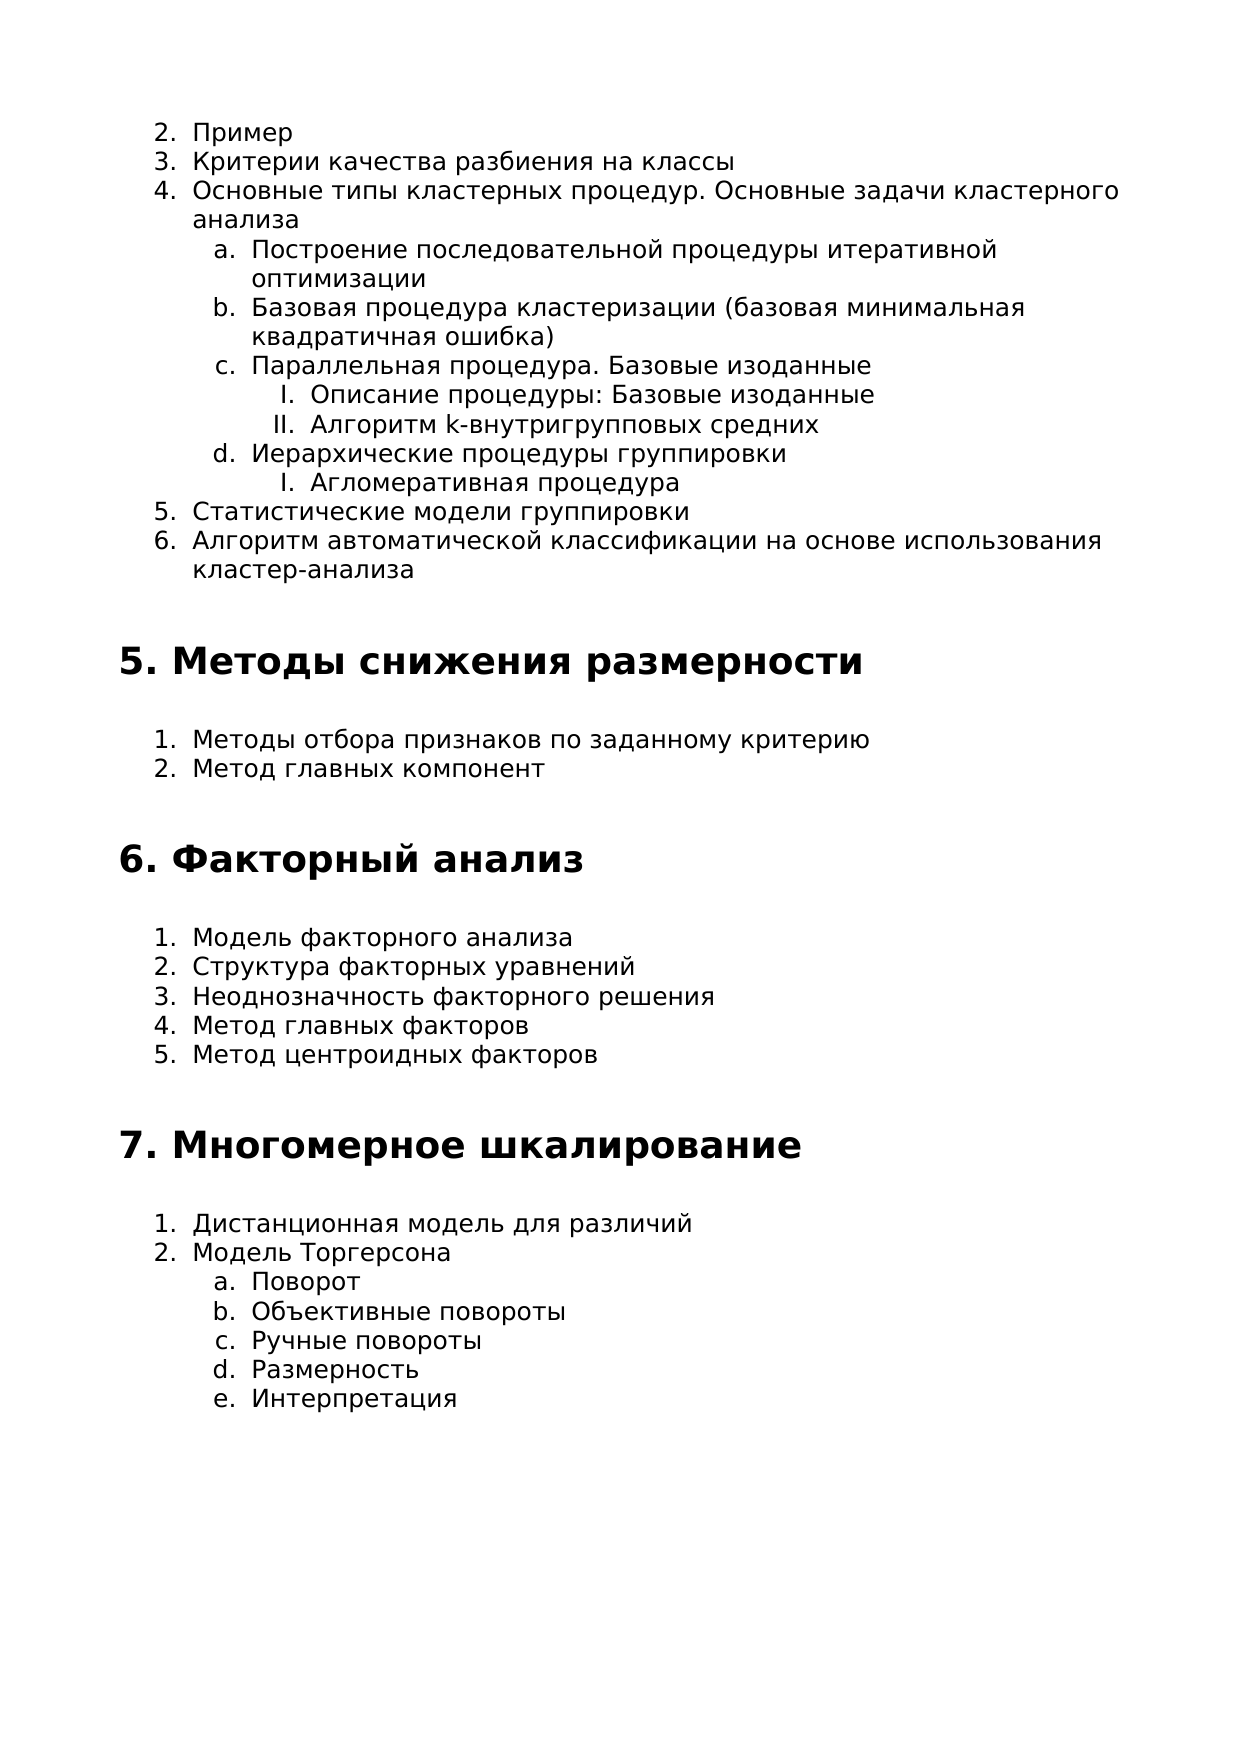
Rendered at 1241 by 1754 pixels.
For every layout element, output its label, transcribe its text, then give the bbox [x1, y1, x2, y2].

list Метод центроидных факторов [177, 1040, 1122, 1069]
list Агломеративная процедура [295, 468, 1122, 497]
list Структура факторных уравнений [177, 952, 1122, 982]
list Статистические модели группировки [177, 497, 1122, 526]
list Методы отбора признаков по заданному критерию [177, 725, 1122, 754]
list Пример [177, 118, 1122, 147]
list Модель факторного анализа [177, 923, 1122, 952]
list Критерии качества разбиения на классы [177, 147, 1122, 176]
subtitle 6. Факторный анализ [118, 838, 1122, 881]
list Параллельная процедура. Базовые изоданные [236, 351, 1122, 381]
list Неоднозначность факторного решения [177, 982, 1122, 1011]
list Алгоритм автоматической классификации на основе использования кластер-анализа [177, 526, 1122, 585]
list Базовая процедура кластеризации (базовая минимальная квадратичная ошибка) [236, 293, 1122, 351]
list Модель Торгерсона [177, 1238, 1122, 1268]
list Построение последовательной процедуры итеративной оптимизации [236, 235, 1122, 293]
subtitle 7. Многомерное шкалирование [118, 1124, 1122, 1167]
list Поворот [236, 1268, 1122, 1297]
list Интерпретация [236, 1384, 1122, 1413]
list Ручные повороты [236, 1326, 1122, 1355]
list Метод главных факторов [177, 1011, 1122, 1040]
subtitle 5. Методы снижения размерности [118, 639, 1122, 683]
list Размерность [236, 1355, 1122, 1384]
list Объективные повороты [236, 1297, 1122, 1326]
list Алгоритм k-внутригрупповых средних [295, 410, 1122, 439]
list Дистанционная модель для различий [177, 1209, 1122, 1238]
list Описание процедуры: Базовые изоданные [295, 381, 1122, 410]
list Метод главных компонент [177, 754, 1122, 783]
list Иерархические процедуры группировки [236, 439, 1122, 468]
list Основные типы кластерных процедур. Основные задачи кластерного анализа [177, 176, 1122, 235]
